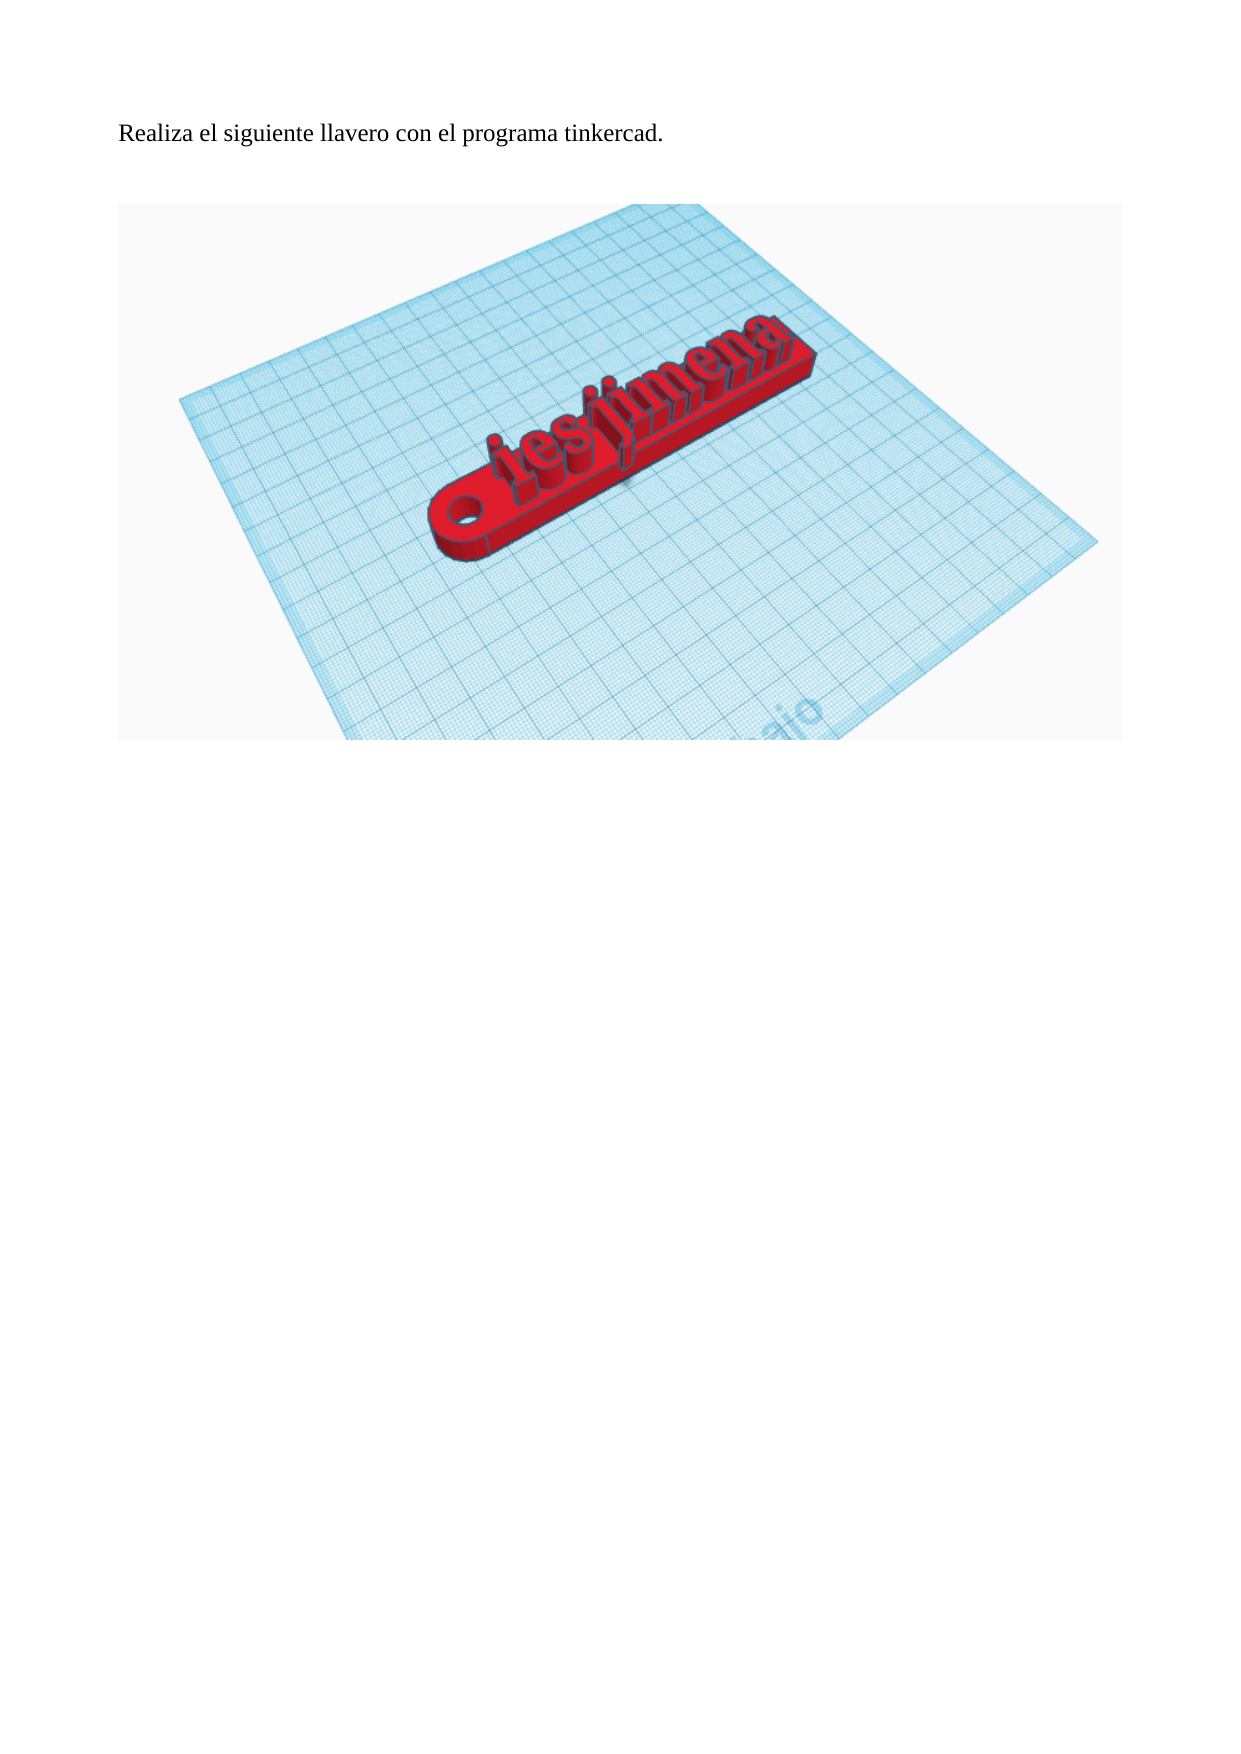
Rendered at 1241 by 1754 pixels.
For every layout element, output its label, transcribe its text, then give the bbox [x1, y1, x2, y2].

picture [118, 204, 1123, 740]
text Realiza el siguiente llavero con el programa tinkercad. [118, 118, 1122, 147]
